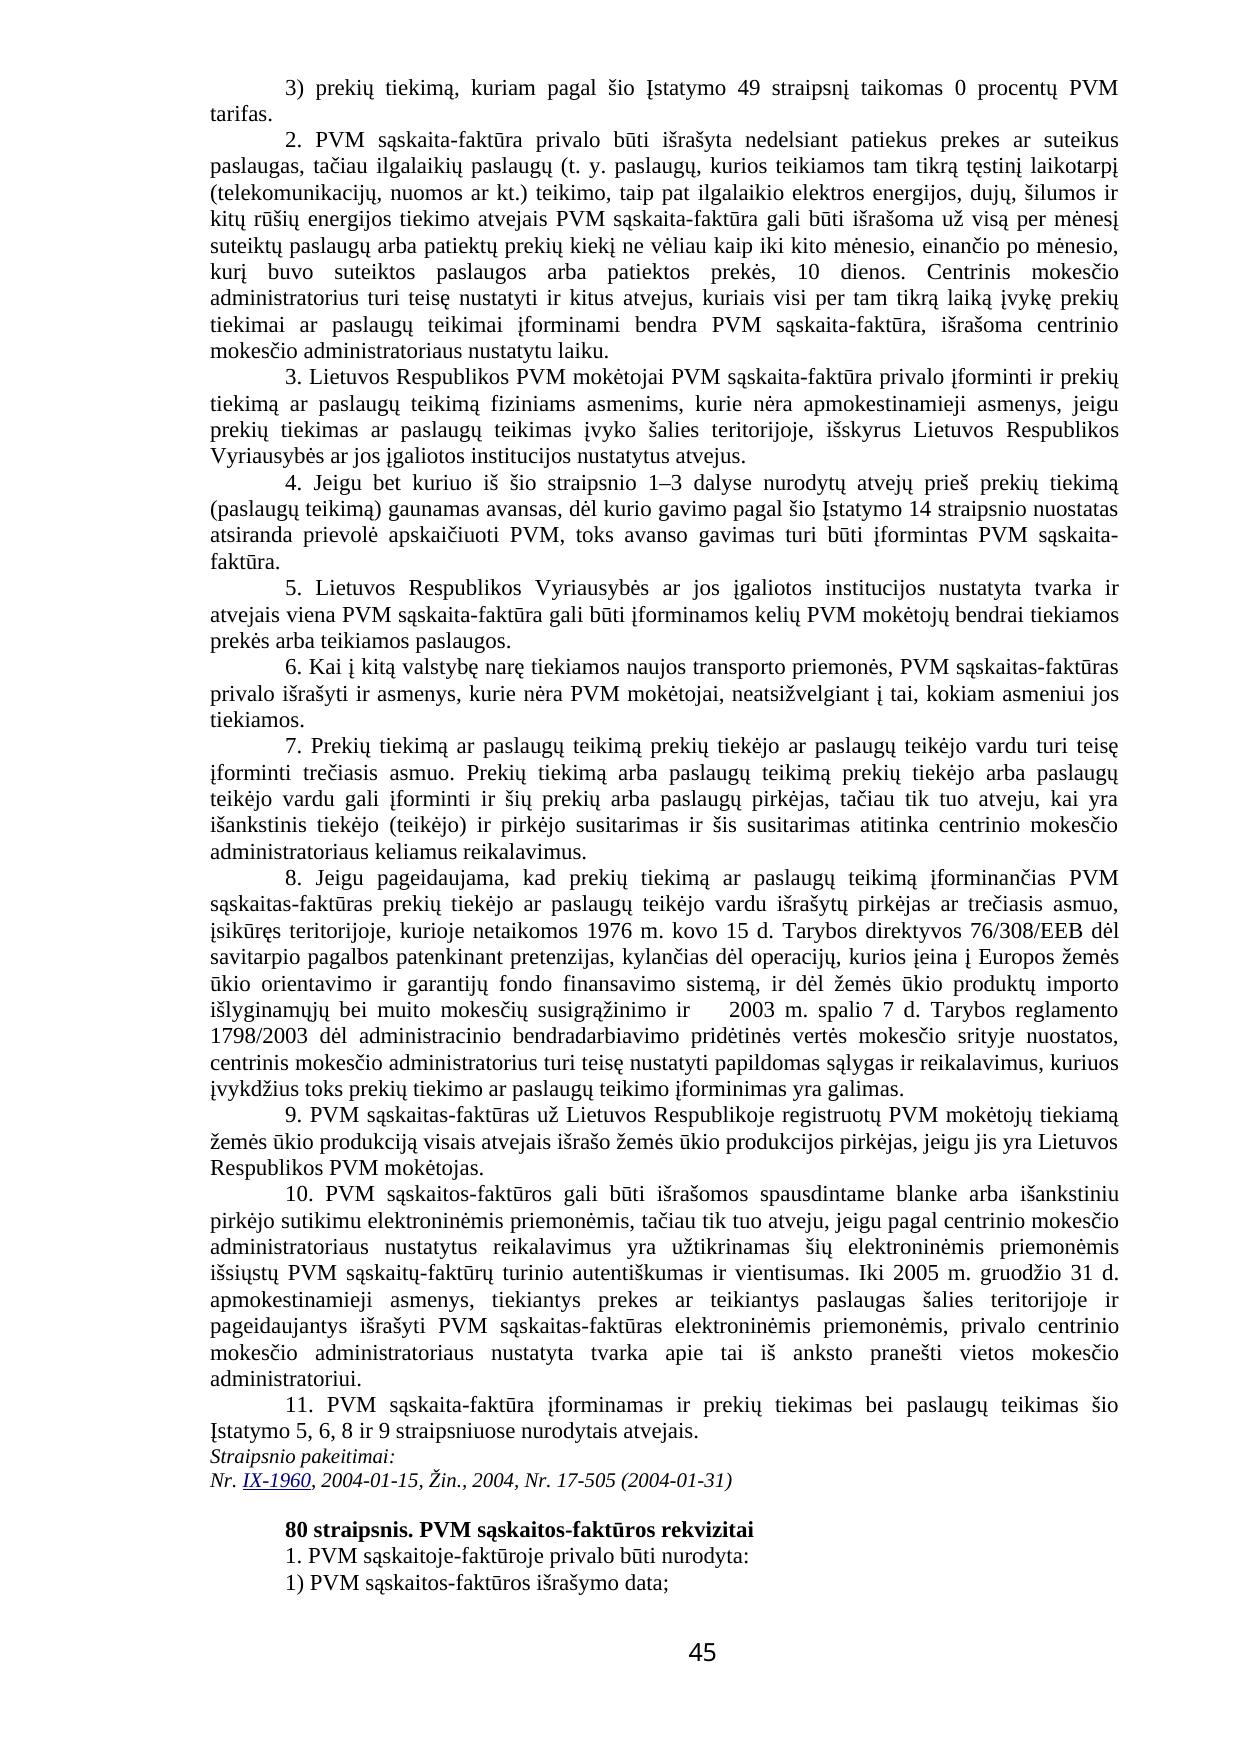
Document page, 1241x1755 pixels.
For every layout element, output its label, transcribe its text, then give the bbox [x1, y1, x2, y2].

text 80 straipsnis. PVM sąskaitos-faktūros rekvizitai [210, 1516, 1120, 1542]
text 10. PVM sąskaitos-faktūros gali būti išrašomos spausdintame blanke arba išankstiniu pirkėjo sutikimu elektroninėmis priemonėmis, tačiau tik tuo atveju, jeigu pagal centrinio mokesčio administratoriaus nustatytus reikalavimus yra užtikrinamas šių elektroninėmis priemonėmis išsiųstų PVM sąskaitų-faktūrų turinio autentiškumas ir vientisumas. Iki 2005 m. gruodžio 31 d. apmokestinamieji asmenys, tiekiantys prekes ar teikiantys paslaugas šalies teritorijoje ir pageidaujantys išrašyti PVM sąskaitas-faktūras elektroninėmis priemonėmis, privalo centrinio mokesčio administratoriaus nustatyta tvarka apie tai iš anksto pranešti vietos mokesčio administratoriui. [210, 1180, 1120, 1391]
text 6. Kai į kitą valstybę narę tiekiamos naujos transporto priemonės, PVM sąskaitas-faktūras privalo išrašyti ir asmenys, kurie nėra PVM mokėtojai, neatsižvelgiant į tai, kokiam asmeniui jos tiekiamos. [210, 653, 1120, 732]
text 1) PVM sąskaitos-faktūros išrašymo data; [210, 1569, 1120, 1595]
text 11. PVM sąskaita-faktūra įforminamas ir prekių tiekimas bei paslaugų teikimas šio Įstatymo 5, 6, 8 ir 9 straipsniuose nurodytais atvejais. [210, 1391, 1120, 1444]
text 4. Jeigu bet kuriuo iš šio straipsnio 1–3 dalyse nurodytų atvejų prieš prekių tiekimą (paslaugų teikimą) gaunamas avansas, dėl kurio gavimo pagal šio Įstatymo 14 straipsnio nuostatas atsiranda prievolė apskaičiuoti PVM, toks avanso gavimas turi būti įformintas PVM sąskaita-faktūra. [210, 469, 1120, 574]
text 7. Prekių tiekimą ar paslaugų teikimą prekių tiekėjo ar paslaugų teikėjo vardu turi teisę įforminti trečiasis asmuo. Prekių tiekimą arba paslaugų teikimą prekių tiekėjo arba paslaugų teikėjo vardu gali įforminti ir šių prekių arba paslaugų pirkėjas, tačiau tik tuo atveju, kai yra išankstinis tiekėjo (teikėjo) ir pirkėjo susitarimas ir šis susitarimas atitinka centrinio mokesčio administratoriaus keliamus reikalavimus. [210, 732, 1120, 864]
text 8. Jeigu pageidaujama, kad prekių tiekimą ar paslaugų teikimą įforminančias PVM sąskaitas-faktūras prekių tiekėjo ar paslaugų teikėjo vardu išrašytų pirkėjas ar trečiasis asmuo, įsikūręs teritorijoje, kurioje netaikomos 1976 m. kovo 15 d. Tarybos direktyvos 76/308/EEB dėl savitarpio pagalbos patenkinant pretenzijas, kylančias dėl operacijų, kurios įeina į Europos žemės ūkio orientavimo ir garantijų fondo finansavimo sistemą, ir dėl žemės ūkio produktų importo išlyginamųjų bei muito mokesčių susigrąžinimo ir 2003 m. spalio 7 d. Tarybos reglamento 1798/2003 dėl administracinio bendradarbiavimo pridėtinės vertės mokesčio srityje nuostatos, centrinis mokesčio administratorius turi teisę nustatyti papildomas sąlygas ir reikalavimus, kuriuos įvykdžius toks prekių tiekimo ar paslaugų teikimo įforminimas yra galimas. [210, 864, 1120, 1101]
text Nr. IX-1960, 2004-01-15, Žin., 2004, Nr. 17-505 (2004-01-31) [210, 1468, 1120, 1492]
text Straipsnio pakeitimai: [210, 1444, 1120, 1468]
text 3. Lietuvos Respublikos PVM mokėtojai PVM sąskaita-faktūra privalo įforminti ir prekių tiekimą ar paslaugų teikimą fiziniams asmenims, kurie nėra apmokestinamieji asmenys, jeigu prekių tiekimas ar paslaugų teikimas įvyko šalies teritorijoje, išskyrus Lietuvos Respublikos Vyriausybės ar jos įgaliotos institucijos nustatytus atvejus. [210, 363, 1120, 469]
text 9. PVM sąskaitas-faktūras už Lietuvos Respublikoje registruotų PVM mokėtojų tiekiamą žemės ūkio produkciją visais atvejais išrašo žemės ūkio produkcijos pirkėjas, jeigu jis yra Lietuvos Respublikos PVM mokėtojas. [210, 1101, 1120, 1180]
text 2. PVM sąskaita-faktūra privalo būti išrašyta nedelsiant patiekus prekes ar suteikus paslaugas, tačiau ilgalaikių paslaugų (t. y. paslaugų, kurios teikiamos tam tikrą tęstinį laikotarpį (telekomunikacijų, nuomos ar kt.) teikimo, taip pat ilgalaikio elektros energijos, dujų, šilumos ir kitų rūšių energijos tiekimo atvejais PVM sąskaita-faktūra gali būti išrašoma už visą per mėnesį suteiktų paslaugų arba patiektų prekių kiekį ne vėliau kaip iki kito mėnesio, einančio po mėnesio, kurį buvo suteiktos paslaugos arba patiektos prekės, 10 dienos. Centrinis mokesčio administratorius turi teisę nustatyti ir kitus atvejus, kuriais visi per tam tikrą laiką įvykę prekių tiekimai ar paslaugų teikimai įforminami bendra PVM sąskaita-faktūra, išrašoma centrinio mokesčio administratoriaus nustatytu laiku. [210, 126, 1120, 363]
text 5. Lietuvos Respublikos Vyriausybės ar jos įgaliotos institucijos nustatyta tvarka ir atvejais viena PVM sąskaita-faktūra gali būti įforminamos kelių PVM mokėtojų bendrai tiekiamos prekės arba teikiamos paslaugos. [210, 574, 1120, 653]
text 1. PVM sąskaitoje-faktūroje privalo būti nurodyta: [210, 1542, 1120, 1569]
text 3) prekių tiekimą, kuriam pagal šio Įstatymo 49 straipsnį taikomas 0 procentų PVM tarifas. [210, 73, 1120, 126]
